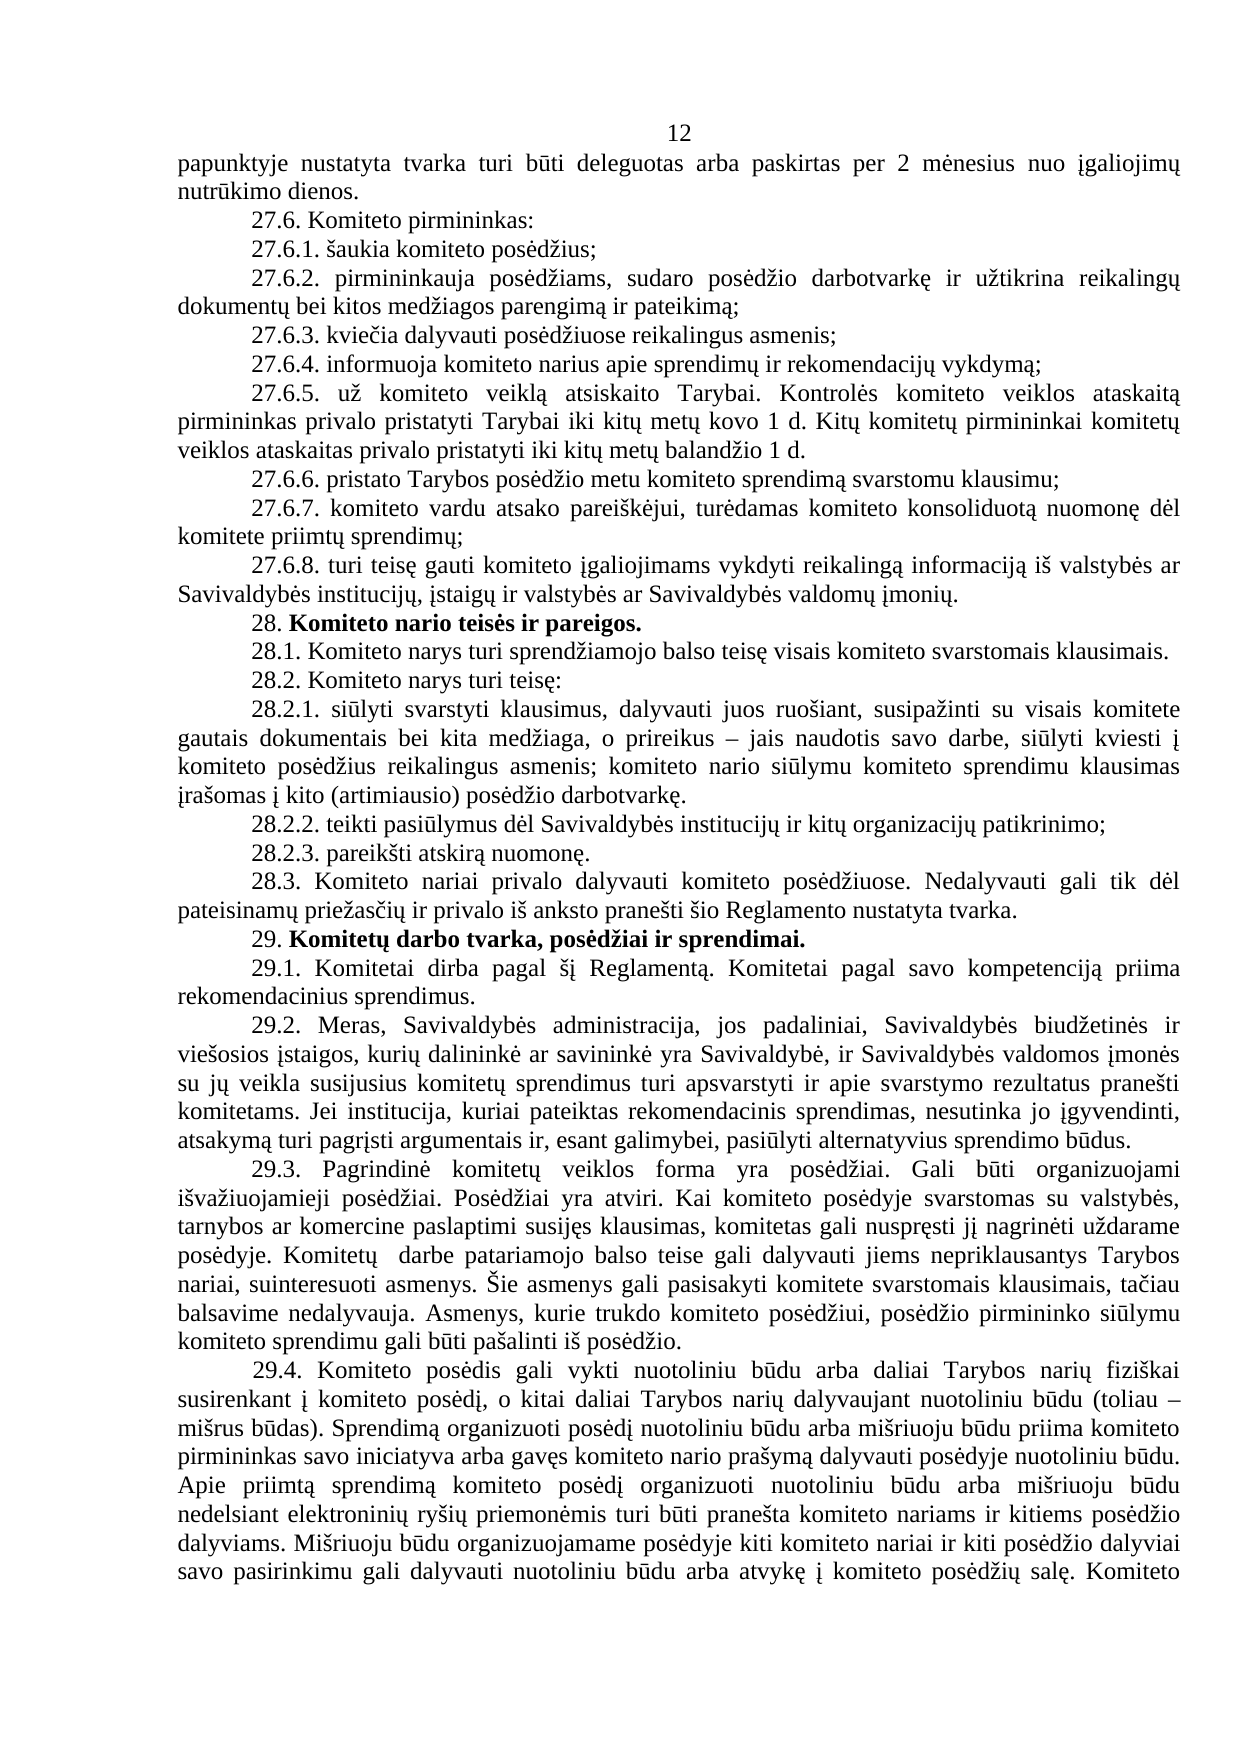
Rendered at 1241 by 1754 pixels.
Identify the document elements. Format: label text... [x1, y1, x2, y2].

text 29.3. Pagrindinė komitetų veiklos forma yra posėdžiai. Gali būti organizuojami išvažiuojamieji posėdžiai. Posėdžiai yra atviri. Kai komiteto posėdyje svarstomas su valstybės, tarnybos ar komercine paslaptimi susijęs klausimas, komitetas gali nuspręsti jį nagrinėti uždarame posėdyje. Komitetų darbe patariamojo balso teise gali dalyvauti jiems nepriklausantys Tarybos nariai, suinteresuoti asmenys. Šie asmenys gali pasisakyti komitete svarstomais klausimais, tačiau balsavime nedalyvauja. Asmenys, kurie trukdo komiteto posėdžiui, posėdžio pirmininko siūlymu komiteto sprendimu gali būti pašalinti iš posėdžio. [177, 1154, 1181, 1355]
text 28.2.1. siūlyti svarstyti klausimus, dalyvauti juos ruošiant, susipažinti su visais komitete gautais dokumentais bei kita medžiaga, o prireikus – jais naudotis savo darbe, siūlyti kviesti į komiteto posėdžius reikalingus asmenis; komiteto nario siūlymu komiteto sprendimu klausimas įrašomas į kito (artimiausio) posėdžio darbotvarkę. [177, 694, 1181, 809]
text 29.1. Komitetai dirba pagal šį Reglamentą. Komitetai pagal savo kompetenciją priima rekomendacinius sprendimus. [177, 953, 1181, 1010]
text 28. Komiteto nario teisės ir pareigos. [177, 608, 1181, 636]
text 29.2. Meras, Savivaldybės administracija, jos padaliniai, Savivaldybės biudžetinės ir viešosios įstaigos, kurių dalininkė ar savininkė yra Savivaldybė, ir Savivaldybės valdomos įmonės su jų veikla susijusius komitetų sprendimus turi apsvarstyti ir apie svarstymo rezultatus pranešti komitetams. Jei institucija, kuriai pateiktas rekomendacinis sprendimas, nesutinka jo įgyvendinti, atsakymą turi pagrįsti argumentais ir, esant galimybei, pasiūlyti alternatyvius sprendimo būdus. [177, 1010, 1181, 1154]
text 28.3. Komiteto nariai privalo dalyvauti komiteto posėdžiuose. Nedalyvauti gali tik dėl pateisinamų priežasčių ir privalo iš anksto pranešti šio Reglamento nustatyta tvarka. [177, 866, 1181, 924]
text 27.6.3. kviečia dalyvauti posėdžiuose reikalingus asmenis; [177, 320, 1181, 349]
text 27.6.2. pirmininkauja posėdžiams, sudaro posėdžio darbotvarkę ir užtikrina reikalingų dokumentų bei kitos medžiagos parengimą ir pateikimą; [177, 263, 1181, 320]
text 28.2. Komiteto narys turi teisę: [177, 665, 1181, 694]
text 27.6.5. už komiteto veiklą atsiskaito Tarybai. Kontrolės komiteto veiklos ataskaitą pirmininkas privalo pristatyti Tarybai iki kitų metų kovo 1 d. Kitų komitetų pirmininkai komitetų veiklos ataskaitas privalo pristatyti iki kitų metų balandžio 1 d. [177, 378, 1181, 464]
text 27.6.1. šaukia komiteto posėdžius; [177, 234, 1181, 263]
text papunktyje nustatyta tvarka turi būti deleguotas arba paskirtas per 2 mėnesius nuo įgaliojimų nutrūkimo dienos. [177, 148, 1181, 205]
text 27.6.7. komiteto vardu atsako pareiškėjui, turėdamas komiteto konsoliduotą nuomonę dėl komitete priimtų sprendimų; [177, 493, 1181, 550]
text 27.6.4. informuoja komiteto narius apie sprendimų ir rekomendacijų vykdymą; [177, 349, 1181, 378]
text 28.2.3. pareikšti atskirą nuomonę. [177, 838, 1181, 866]
text 29. Komitetų darbo tvarka, posėdžiai ir sprendimai. [177, 924, 1181, 953]
text 27.6. Komiteto pirmininkas: [177, 205, 1181, 234]
text 27.6.6. pristato Tarybos posėdžio metu komiteto sprendimą svarstomu klausimu; [177, 464, 1181, 493]
text 28.1. Komiteto narys turi sprendžiamojo balso teisę visais komiteto svarstomais klausimais. [177, 636, 1181, 665]
text 29.4. Komiteto posėdis gali vykti nuotoliniu būdu arba daliai Tarybos narių fiziškai susirenkant į komiteto posėdį, o kitai daliai Tarybos narių dalyvaujant nuotoliniu būdu (toliau – mišrus būdas). Sprendimą organizuoti posėdį nuotoliniu būdu arba mišriuoju būdu priima komiteto pirmininkas savo iniciatyva arba gavęs komiteto nario prašymą dalyvauti posėdyje nuotoliniu būdu. Apie priimtą sprendimą komiteto posėdį organizuoti nuotoliniu būdu arba mišriuoju būdu nedelsiant elektroninių ryšių priemonėmis turi būti pranešta komiteto nariams ir kitiems posėdžio dalyviams. Mišriuoju būdu organizuojamame posėdyje kiti komiteto nariai ir kiti posėdžio dalyviai savo pasirinkimu gali dalyvauti nuotoliniu būdu arba atvykę į komiteto posėdžių salę. Komiteto [177, 1355, 1181, 1585]
text 27.6.8. turi teisę gauti komiteto įgaliojimams vykdyti reikalingą informaciją iš valstybės ar Savivaldybės institucijų, įstaigų ir valstybės ar Savivaldybės valdomų įmonių. [177, 550, 1181, 608]
text 28.2.2. teikti pasiūlymus dėl Savivaldybės institucijų ir kitų organizacijų patikrinimo; [177, 809, 1181, 838]
